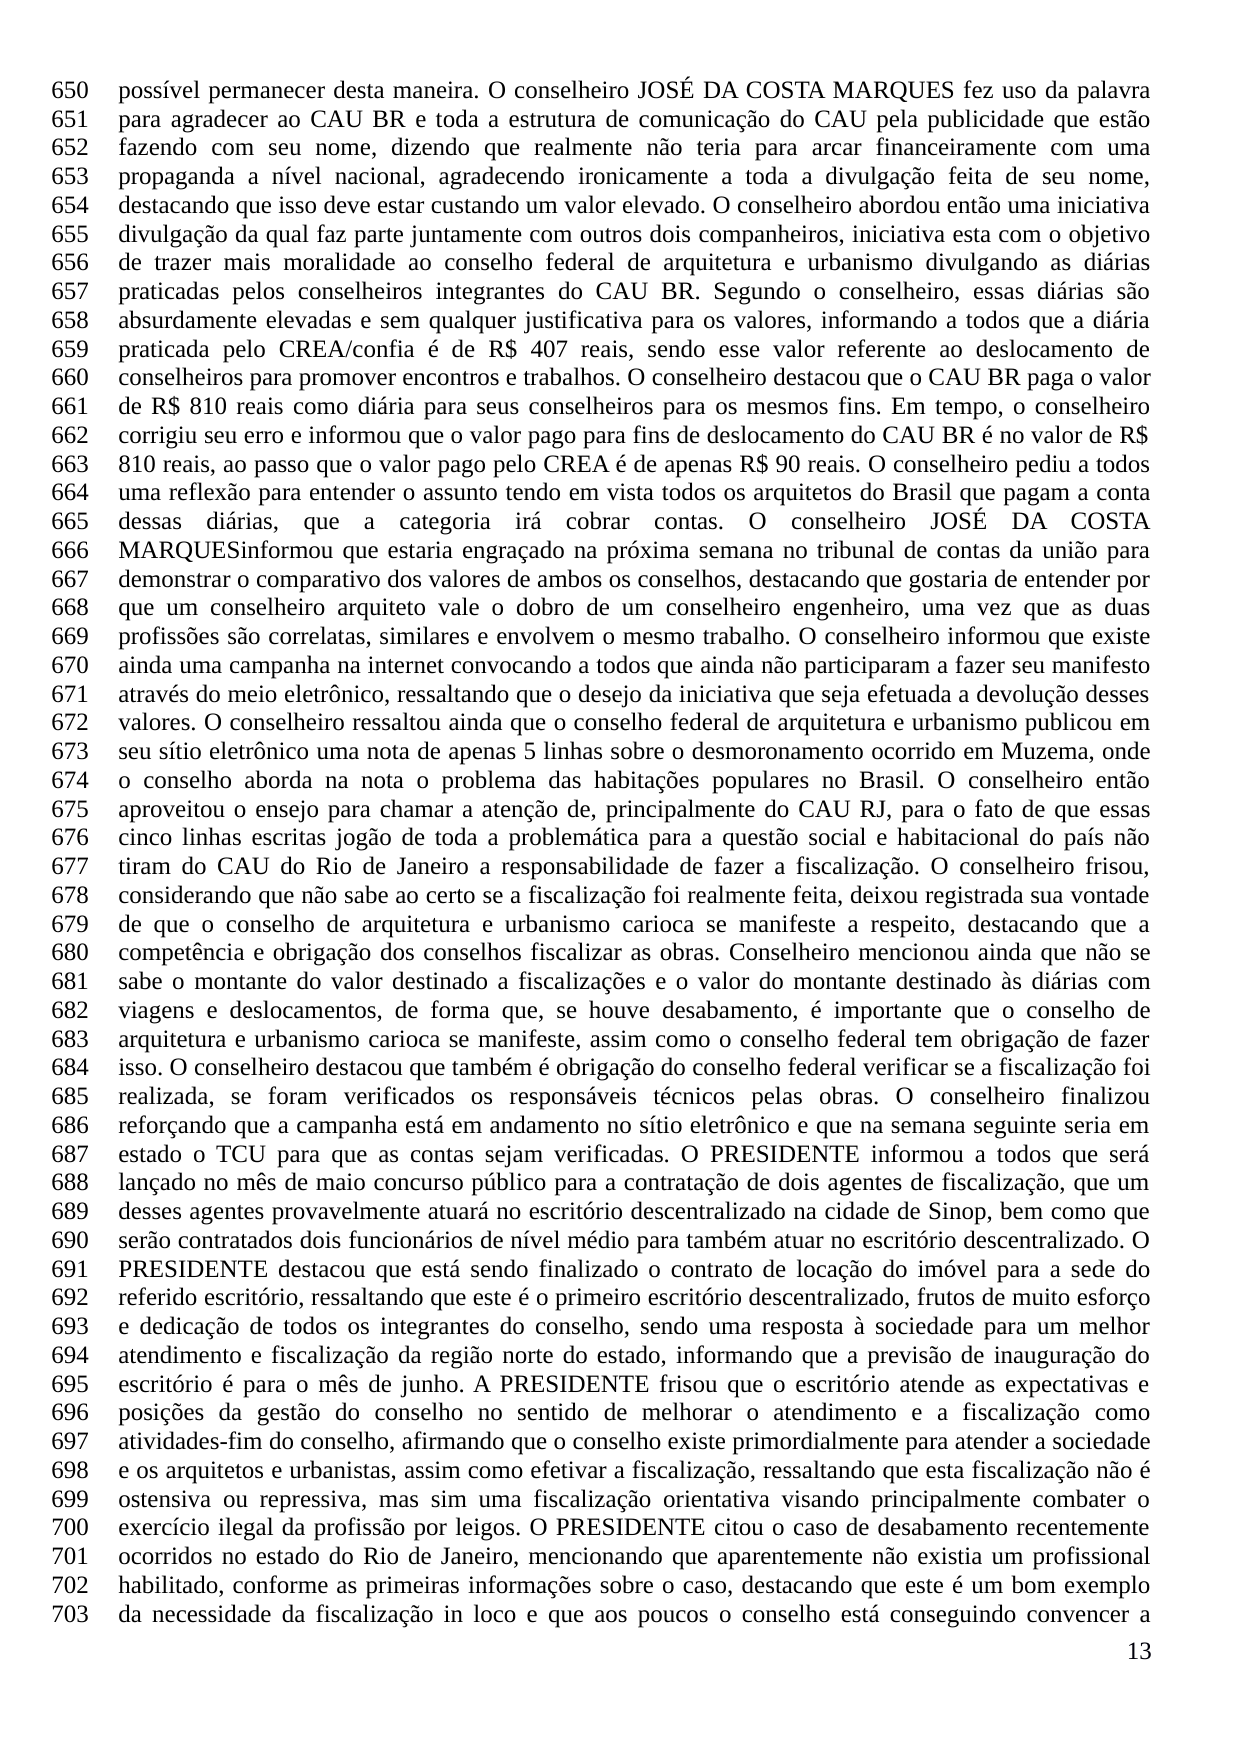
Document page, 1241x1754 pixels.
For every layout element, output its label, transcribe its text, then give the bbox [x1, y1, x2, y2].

text possível permanecer desta maneira. O conselheiro JOSÉ DA COSTA MARQUES fez uso da palavra para agradecer ao CAU BR e toda a estrutura de comunicação do CAU pela publicidade que estão fazendo com seu nome, dizendo que realmente não teria para arcar financeiramente com uma propaganda a nível nacional, agradecendo ironicamente a toda a divulgação feita de seu nome, destacando que isso deve estar custando um valor elevado. O conselheiro abordou então uma iniciativa divulgação da qual faz parte juntamente com outros dois companheiros, iniciativa esta com o objetivo de trazer mais moralidade ao conselho federal de arquitetura e urbanismo divulgando as diárias praticadas pelos conselheiros integrantes do CAU BR. Segundo o conselheiro, essas diárias são absurdamente elevadas e sem qualquer justificativa para os valores, informando a todos que a diária praticada pelo CREA/confia é de R$ 407 reais, sendo esse valor referente ao deslocamento de conselheiros para promover encontros e trabalhos. O conselheiro destacou que o CAU BR paga o valor de R$ 810 reais como diária para seus conselheiros para os mesmos fins. Em tempo, o conselheiro corrigiu seu erro e informou que o valor pago para fins de deslocamento do CAU BR é no valor de R$ 810 reais, ao passo que o valor pago pelo CREA é de apenas R$ 90 reais. O conselheiro pediu a todos uma reflexão para entender o assunto tendo em vista todos os arquitetos do Brasil que pagam a conta dessas diárias, que a categoria irá cobrar contas. O conselheiro JOSÉ DA COSTA MARQUESinformou que estaria engraçado na próxima semana no tribunal de contas da união para demonstrar o comparativo dos valores de ambos os conselhos, destacando que gostaria de entender por que um conselheiro arquiteto vale o dobro de um conselheiro engenheiro, uma vez que as duas profissões são correlatas, similares e envolvem o mesmo trabalho. O conselheiro informou que existe ainda uma campanha na internet convocando a todos que ainda não participaram a fazer seu manifesto através do meio eletrônico, ressaltando que o desejo da iniciativa que seja efetuada a devolução desses valores. O conselheiro ressaltou ainda que o conselho federal de arquitetura e urbanismo publicou em seu sítio eletrônico uma nota de apenas 5 linhas sobre o desmoronamento ocorrido em Muzema, onde o conselho aborda na nota o problema das habitações populares no Brasil. O conselheiro então aproveitou o ensejo para chamar a atenção de, principalmente do CAU RJ, para o fato de que essas cinco linhas escritas jogão de toda a problemática para a questão social e habitacional do país não tiram do CAU do Rio de Janeiro a responsabilidade de fazer a fiscalização. O conselheiro frisou, considerando que não sabe ao certo se a fiscalização foi realmente feita, deixou registrada sua vontade de que o conselho de arquitetura e urbanismo carioca se manifeste a respeito, destacando que a competência e obrigação dos conselhos fiscalizar as obras. Conselheiro mencionou ainda que não se sabe o montante do valor destinado a fiscalizações e o valor do montante destinado às diárias com viagens e deslocamentos, de forma que, se houve desabamento, é importante que o conselho de arquitetura e urbanismo carioca se manifeste, assim como o conselho federal tem obrigação de fazer isso. O conselheiro destacou que também é obrigação do conselho federal verificar se a fiscalização foi realizada, se foram verificados os responsáveis técnicos pelas obras. O conselheiro finalizou reforçando que a campanha está em andamento no sítio eletrônico e que na semana seguinte seria em estado o TCU para que as contas sejam verificadas. O PRESIDENTE informou a todos que será lançado no mês de maio concurso público para a contratação de dois agentes de fiscalização, que um desses agentes provavelmente atuará no escritório descentralizado na cidade de Sinop, bem como que serão contratados dois funcionários de nível médio para também atuar no escritório descentralizado. O PRESIDENTE destacou que está sendo finalizado o contrato de locação do imóvel para a sede do referido escritório, ressaltando que este é o primeiro escritório descentralizado, frutos de muito esforço e dedicação de todos os integrantes do conselho, sendo uma resposta à sociedade para um melhor atendimento e fiscalização da região norte do estado, informando que a previsão de inauguração do escritório é para o mês de junho. A PRESIDENTE frisou que o escritório atende as expectativas e posições da gestão do conselho no sentido de melhorar o atendimento e a fiscalização como atividades-fim do conselho, afirmando que o conselho existe primordialmente para atender a sociedade e os arquitetos e urbanistas, assim como efetivar a fiscalização, ressaltando que esta fiscalização não é ostensiva ou repressiva, mas sim uma fiscalização orientativa visando principalmente combater o exercício ilegal da profissão por leigos. O PRESIDENTE citou o caso de desabamento recentemente ocorridos no estado do Rio de Janeiro, mencionando que aparentemente não existia um profissional habilitado, conforme as primeiras informações sobre o caso, destacando que este é um bom exemplo da necessidade da fiscalização in loco e que aos poucos o conselho está conseguindo convencer a [118, 75, 1152, 1627]
